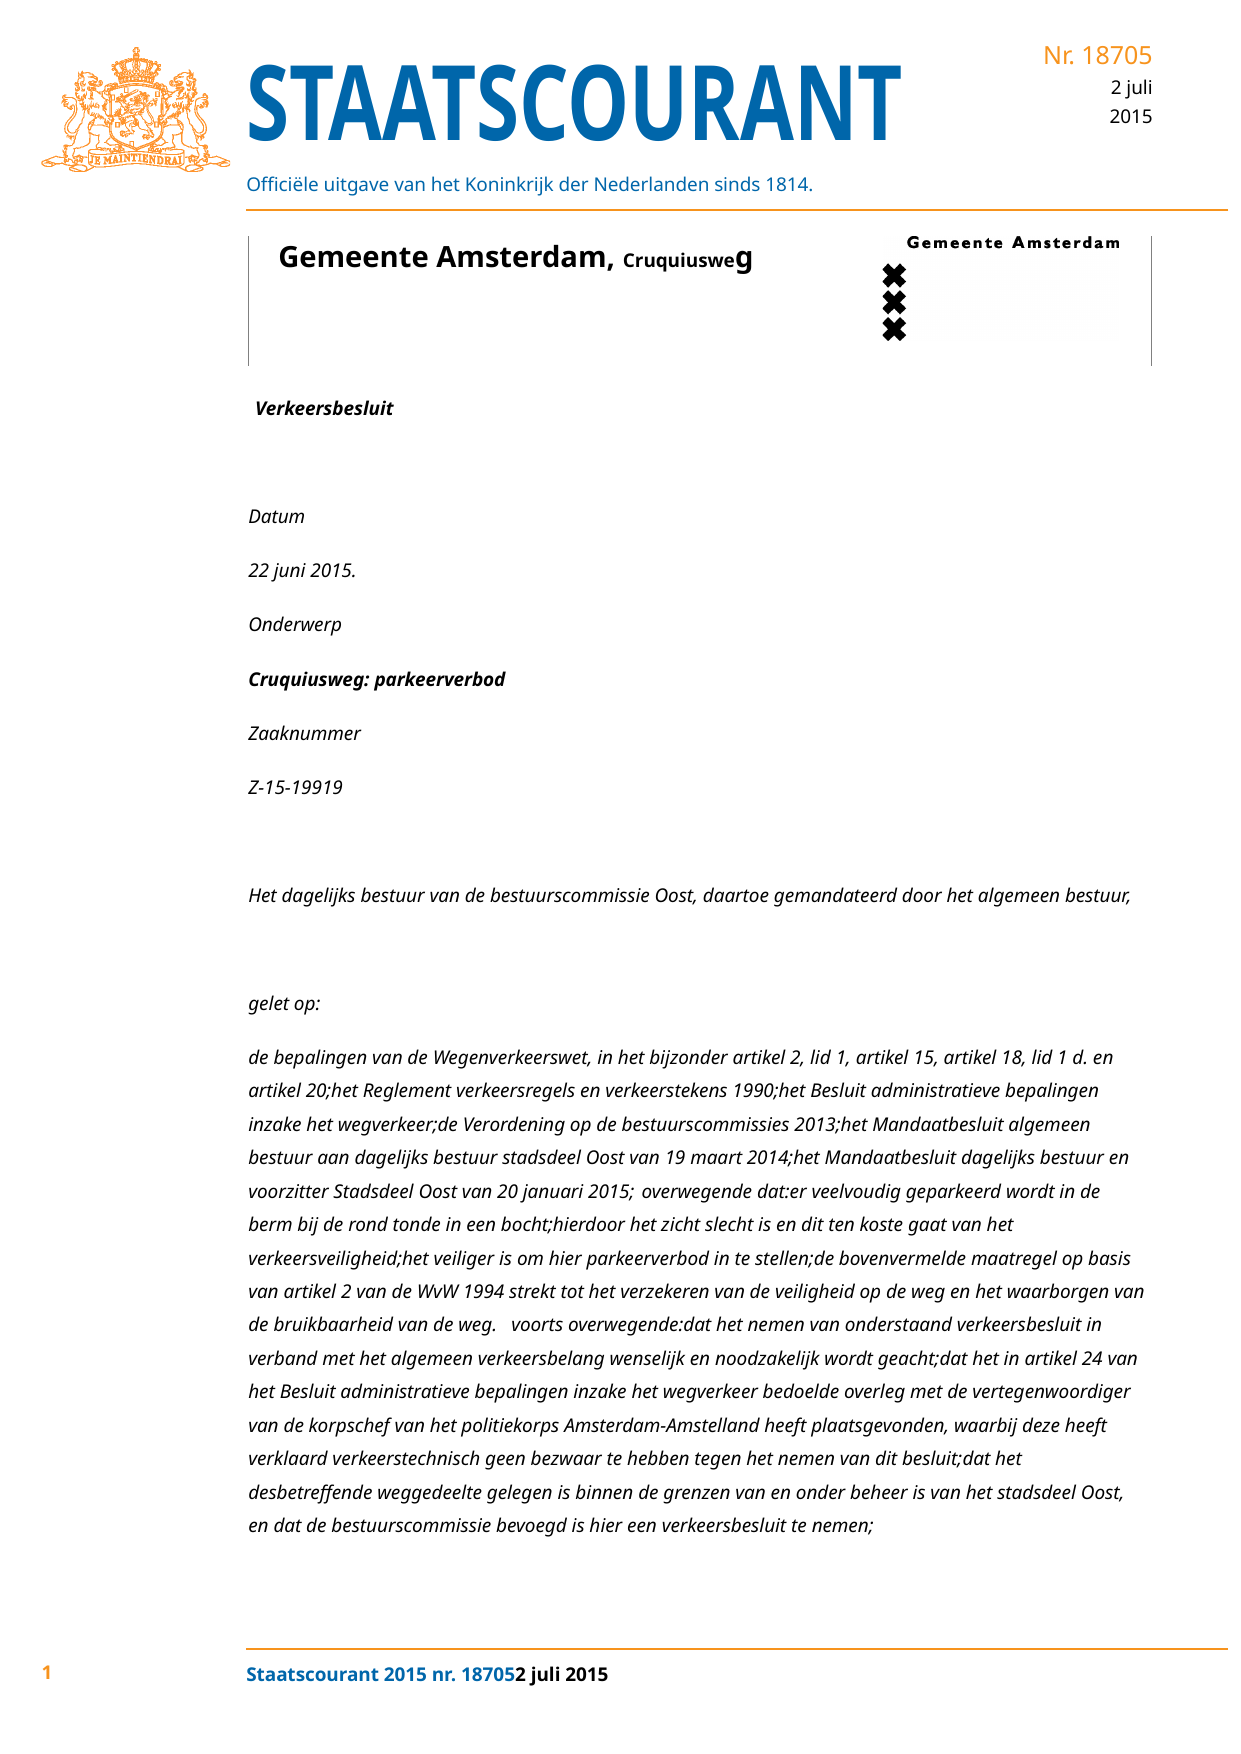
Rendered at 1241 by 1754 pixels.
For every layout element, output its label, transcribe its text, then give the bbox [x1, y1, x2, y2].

text Cruquiusweg: parkeerverbod [248, 666, 1152, 691]
text 22 juni 2015. [248, 558, 1152, 583]
picture [882, 236, 1119, 341]
text Z-15-19919 [248, 774, 1152, 799]
text Zaaknummer [248, 720, 1152, 746]
text gelet op: [248, 990, 1152, 1016]
table_header [850, 236, 1151, 366]
text Het dagelijks bestuur van de bestuurscommissie Oost, daartoe gemandateerd door het algemeen bestuur, [248, 882, 1152, 908]
table_header Gemeente Amsterdam, Cruquiusweg [249, 236, 850, 366]
picture [41, 47, 231, 172]
text Onderwerp [248, 612, 1152, 637]
text de bepalingen van de Wegenverkeerswet, in het bijzonder artikel 2, lid 1, artikel 15, artikel 18, lid 1 d. en artikel 20;het Reglement verkeersregels en verkeerstekens 1990;het Besluit administratieve bepalingen inzake het wegverkeer;de Verordening op de bestuurscommissies 2013;het Mandaatbesluit algemeen bestuur aan dagelijks bestuur stadsdeel Oost van 19 maart 2014;het Mandaatbesluit dagelijks bestuur en voorzitter Stadsdeel Oost van 20 januari 2015; overwegende dat:er veelvoudig geparkeerd wordt in de berm bij de rond tonde in een bocht;hierdoor het zicht slecht is en dit ten koste gaat van het verkeersveiligheid;het veiliger is om hier parkeerverbod in te stellen;de bovenvermelde maatregel op basis van artikel 2 van de WvW 1994 strekt tot het verzekeren van de veiligheid op de weg en het waarborgen van de bruikbaarheid van de weg. voorts overwegende:dat het nemen van onderstaand verkeersbesluit in verband met het algemeen verkeersbelang wenselijk en noodzakelijk wordt geacht;dat het in artikel 24 van het Besluit administratieve bepalingen inzake het wegverkeer bedoelde overleg met de vertegenwoordiger van de korpschef van het politiekorps Amsterdam-Amstelland heeft plaats­gevonden, waarbij deze heeft verklaard verkeerstechnisch geen bezwaar te hebben tegen het nemen van dit besluit;dat het desbetreffende weggedeelte gelegen is binnen de grenzen van en onder beheer is van het stadsdeel Oost, en dat de bestuurscommissie bevoegd is hier een verkeersbesluit te nemen; [248, 1044, 1152, 1538]
text Verkeersbesluit [248, 395, 1152, 421]
text Datum [248, 503, 1152, 529]
